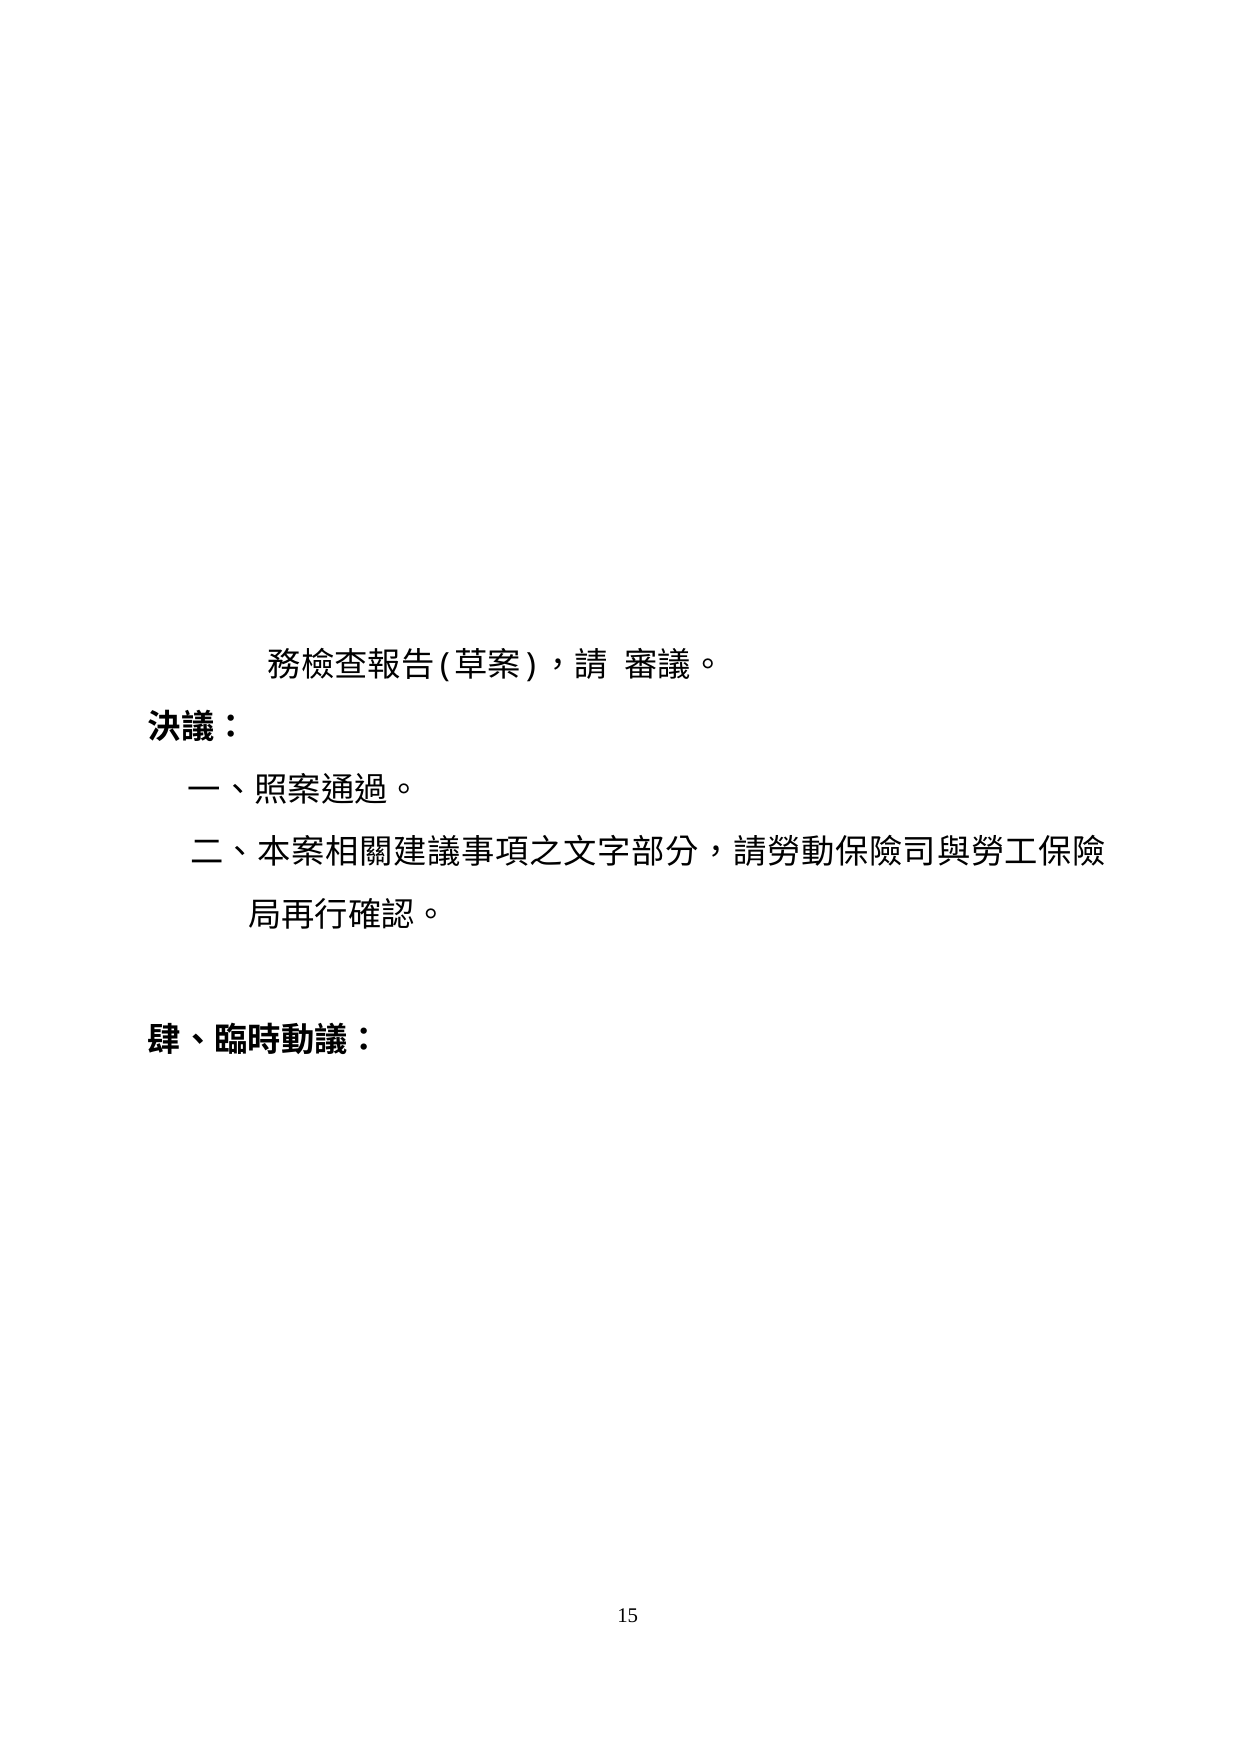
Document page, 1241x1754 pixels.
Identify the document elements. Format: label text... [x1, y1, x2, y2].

text 務檢查報告(草案)，請 審議。 [148, 620, 1107, 682]
text 一、照案通過。 [148, 745, 1107, 807]
text 二、本案相關建議事項之文字部分，請勞動保險司與勞工保險局再行確認。 [148, 807, 1107, 932]
text 決議： [148, 682, 1107, 745]
text 肆、臨時動議： [148, 995, 1107, 1057]
